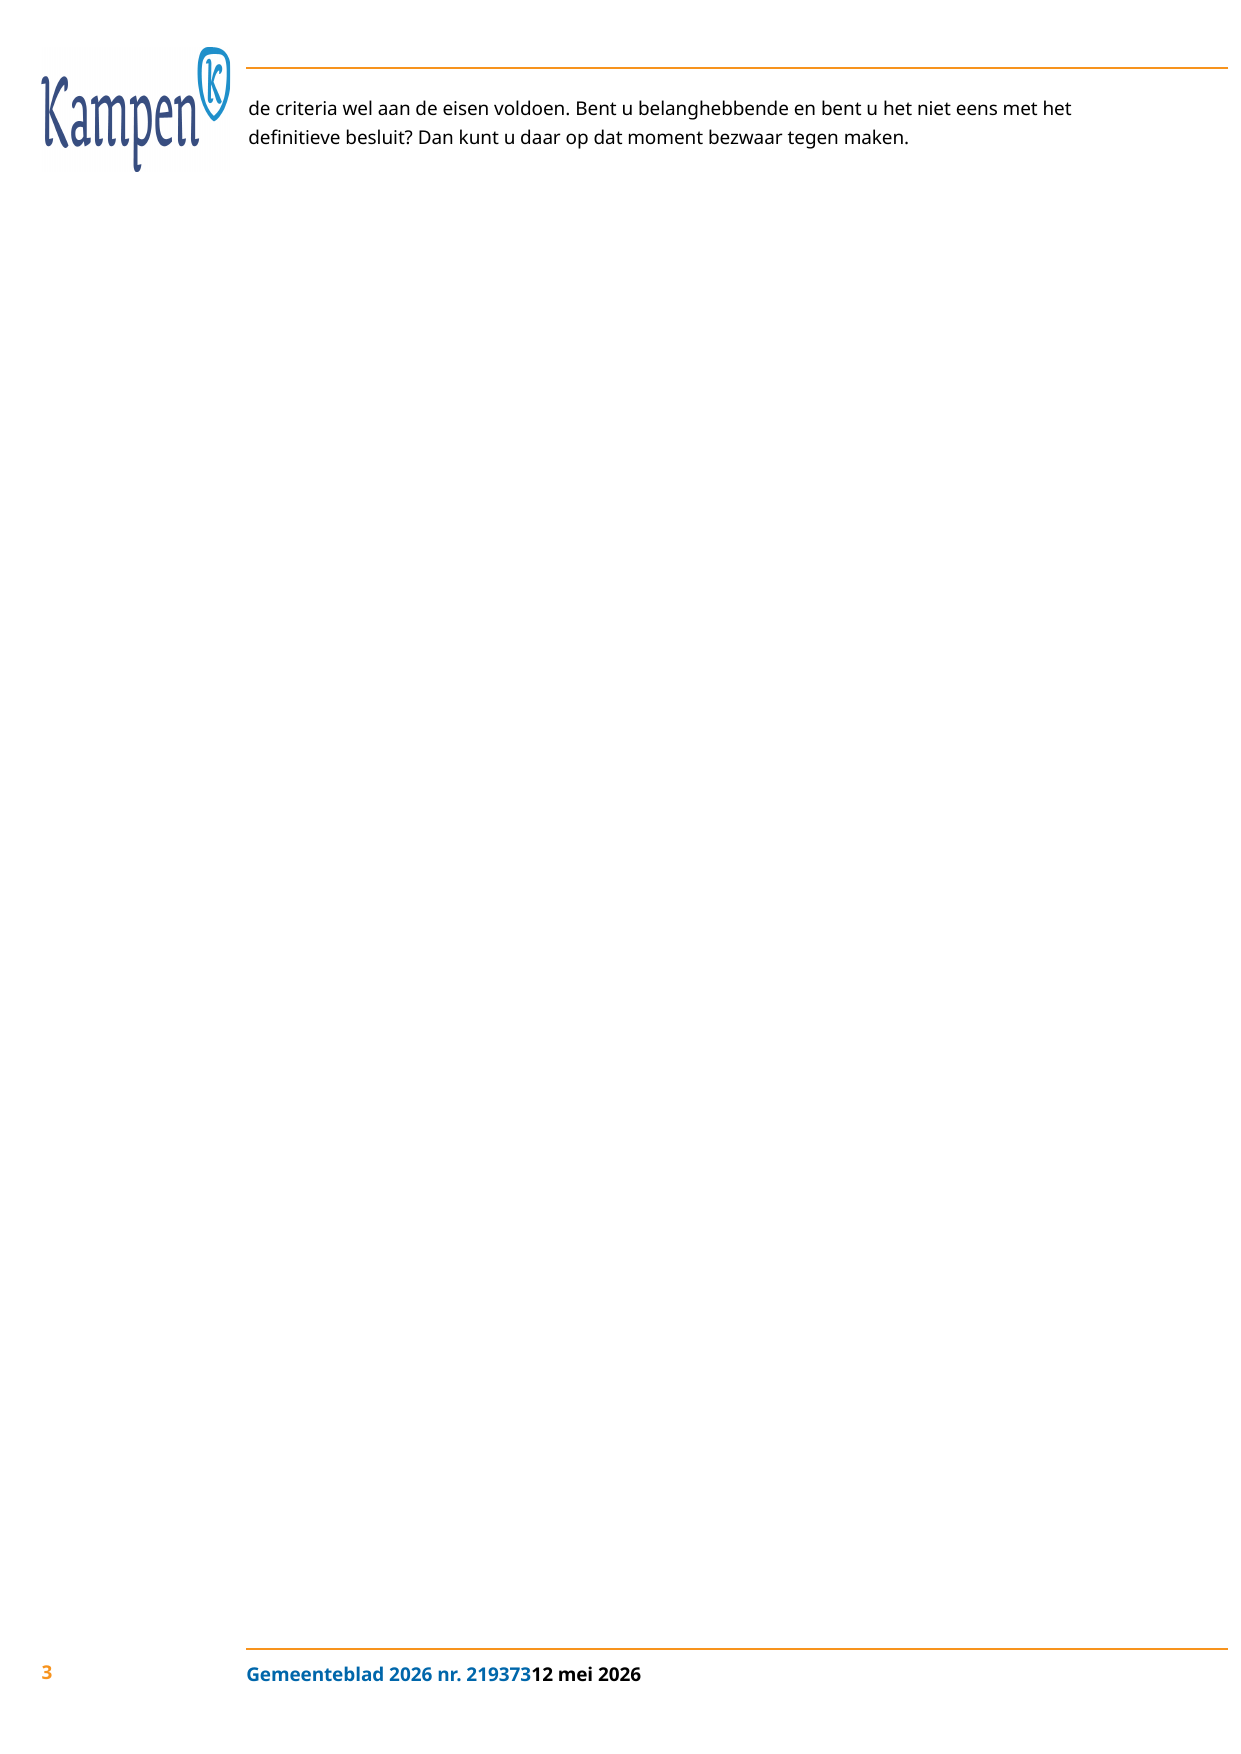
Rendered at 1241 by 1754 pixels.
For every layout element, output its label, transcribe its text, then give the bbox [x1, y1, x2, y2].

text de criteria wel aan de eisen voldoen. Bent u belanghebbende en bent u het niet eens met het definitieve besluit? Dan kunt u daar op dat moment bezwaar tegen maken. [248, 95, 1152, 150]
picture [41, 47, 231, 172]
